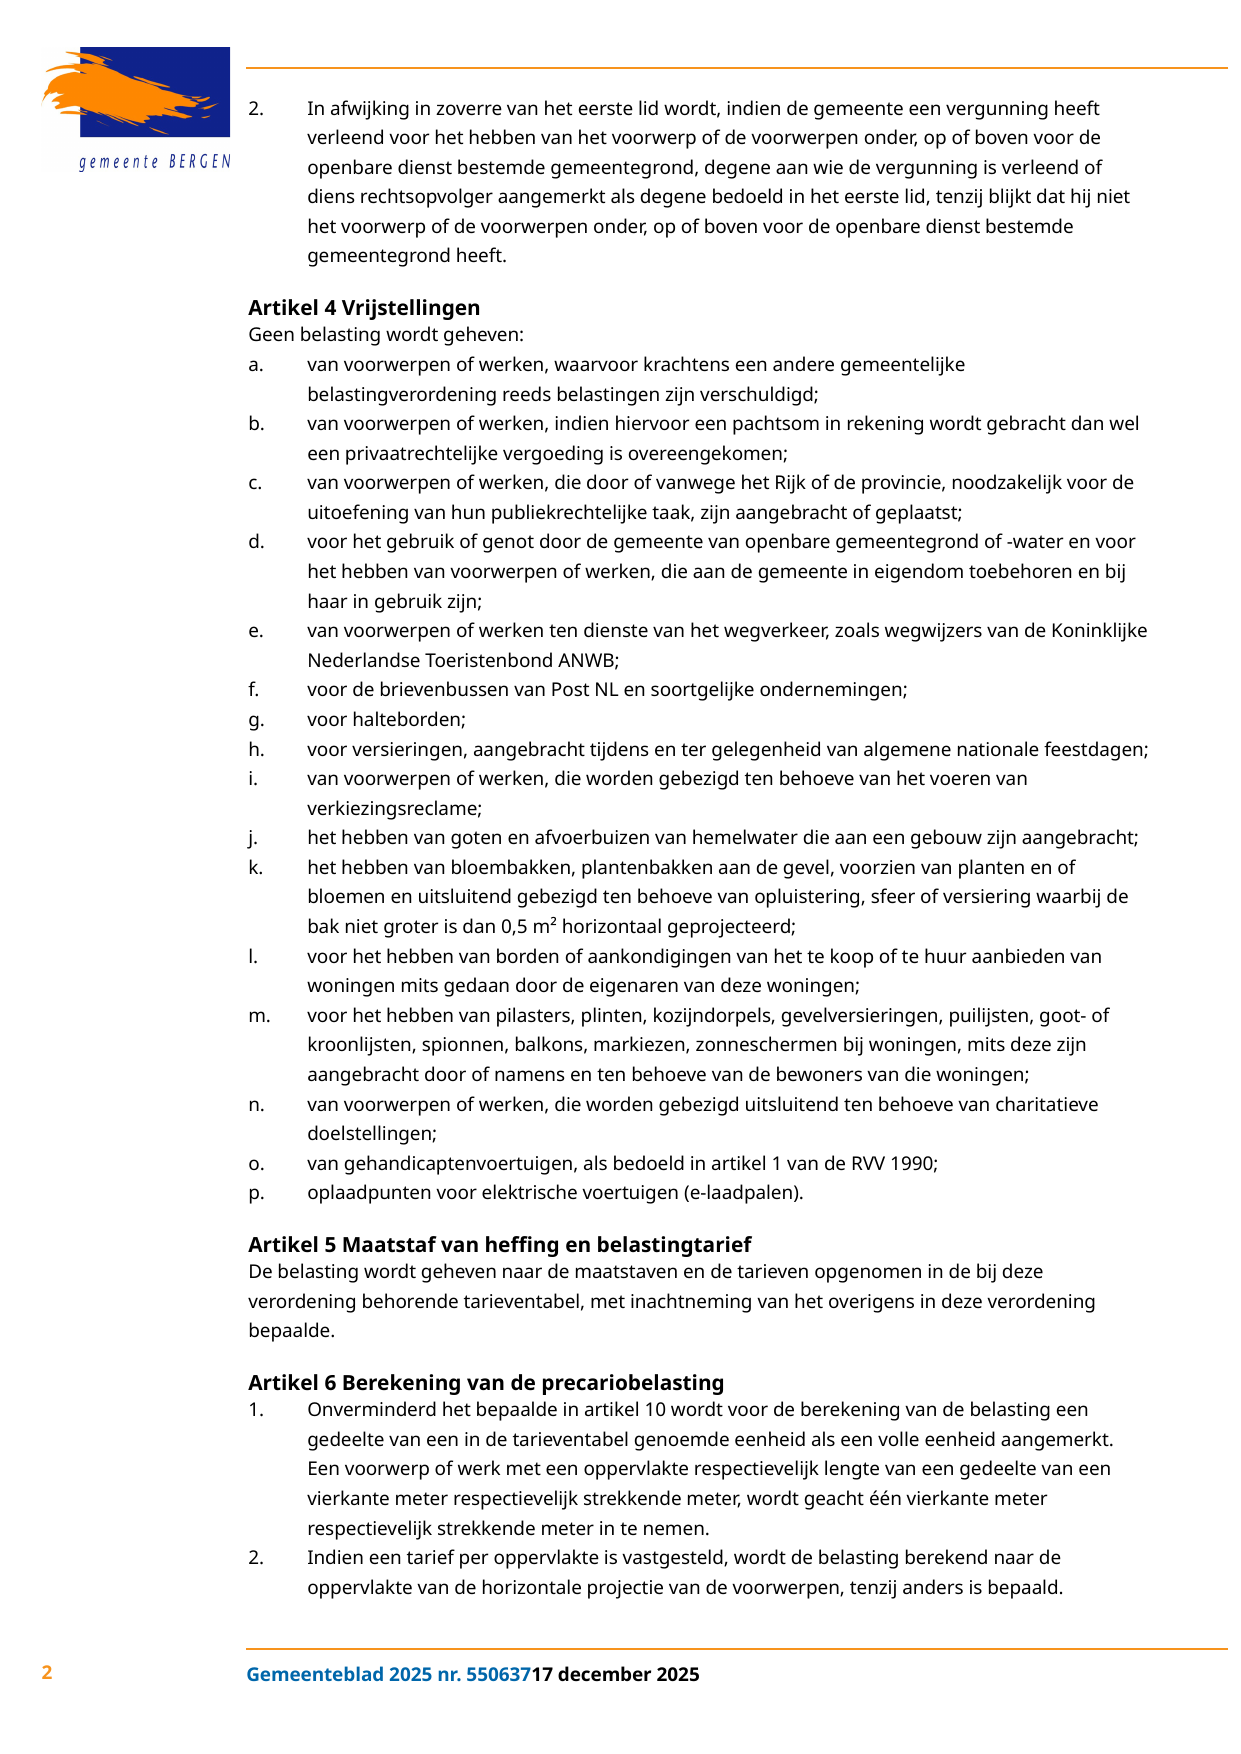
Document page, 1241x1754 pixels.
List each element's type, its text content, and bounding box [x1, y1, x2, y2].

list van voorwerpen of werken, indien hiervoor een pachtsom in rekening wordt gebracht dan wel een privaatrechtelijke vergoeding is overeengekomen; [248, 410, 1152, 466]
text Artikel 6 Berekening van de precariobelasting [248, 1368, 1152, 1396]
list In afwijking in zoverre van het eerste lid wordt, indien de gemeente een vergunning heeft verleend voor het hebben van het voorwerp of de voorwerpen onder, op of boven voor de openbare dienst bestemde gemeentegrond, degene aan wie de vergunning is verleend of diens rechtsopvolger aangemerkt als degene bedoeld in het eerste lid, tenzij blijkt dat hij niet het voorwerp of de voorwerpen onder, op of boven voor de openbare dienst bestemde gemeentegrond heeft. [248, 95, 1152, 268]
list voor het hebben van borden of aankondigingen van het te koop of te huur aanbieden van woningen mits gedaan door de eigenaren van deze woningen; [248, 943, 1152, 998]
text Artikel 5 Maatstaf van heffing en belastingtarief [248, 1230, 1152, 1258]
list voor het gebruik of genot door de gemeente van openbare gemeentegrond of -water en voor het hebben van voorwerpen of werken, die aan de gemeente in eigendom toebehoren en bij haar in gebruik zijn; [248, 529, 1152, 613]
list van voorwerpen of werken, waarvoor krachtens een andere gemeentelijke belastingverordening reeds belastingen zijn verschuldigd; [248, 351, 1152, 406]
list van voorwerpen of werken, die door of vanwege het Rijk of de provincie, noodzakelijk voor de uitoefening van hun publiekrechtelijke taak, zijn aangebracht of geplaatst; [248, 469, 1152, 525]
list voor versieringen, aangebracht tijdens en ter gelegenheid van algemene nationale feestdagen; [248, 736, 1152, 761]
list van voorwerpen of werken ten dienste van het wegverkeer, zoals wegwijzers van de Koninklijke Nederlandse Toeristenbond ANWB; [248, 617, 1152, 673]
picture [41, 47, 231, 172]
list het hebben van bloembakken, plantenbakken aan de gevel, voorzien van planten en of bloemen en uitsluitend gebezigd ten behoeve van opluistering, sfeer of versiering waarbij de bak niet groter is dan 0,5 m² horizontaal geprojecteerd; [248, 854, 1152, 939]
list Indien een tarief per oppervlakte is vastgesteld, wordt de belasting berekend naar de oppervlakte van de horizontale projectie van de voorwerpen, tenzij anders is bepaald. [248, 1544, 1152, 1599]
text Geen belasting wordt geheven: [248, 322, 1152, 347]
list voor de brievenbussen van Post NL en soortgelijke ondernemingen; [248, 677, 1152, 702]
list het hebben van goten en afvoerbuizen van hemelwater die aan een gebouw zijn aangebracht; [248, 824, 1152, 850]
text De belasting wordt geheven naar de maatstaven en de tarieven opgenomen in de bij deze verordening behorende tarieventabel, met inachtneming van het overigens in deze verordening bepaalde. [248, 1258, 1152, 1343]
list Onverminderd het bepaalde in artikel 10 wordt voor de berekening van de belasting een gedeelte van een in de tarieventabel genoemde eenheid als een volle eenheid aangemerkt. Een voorwerp of werk met een oppervlakte respectievelijk lengte van een gedeelte van een vierkante meter respectievelijk strekkende meter, wordt geacht één vierkante meter respectievelijk strekkende meter in te nemen. [248, 1396, 1152, 1540]
list van voorwerpen of werken, die worden gebezigd ten behoeve van het voeren van verkiezingsreclame; [248, 765, 1152, 821]
list van voorwerpen of werken, die worden gebezigd uitsluitend ten behoeve van charitatieve doelstellingen; [248, 1091, 1152, 1146]
list oplaadpunten voor elektrische voertuigen (e-laadpalen). [248, 1179, 1152, 1205]
list voor halteborden; [248, 706, 1152, 732]
text Artikel 4 Vrijstellingen [248, 293, 1152, 322]
list van gehandicaptenvoertuigen, als bedoeld in artikel 1 van de RVV 1990; [248, 1150, 1152, 1176]
list voor het hebben van pilasters, plinten, kozijndorpels, gevelversieringen, puilijsten, goot- of kroonlijsten, spionnen, balkons, markiezen, zonneschermen bij woningen, mits deze zijn aangebracht door of namens en ten behoeve van de bewoners van die woningen; [248, 1002, 1152, 1087]
